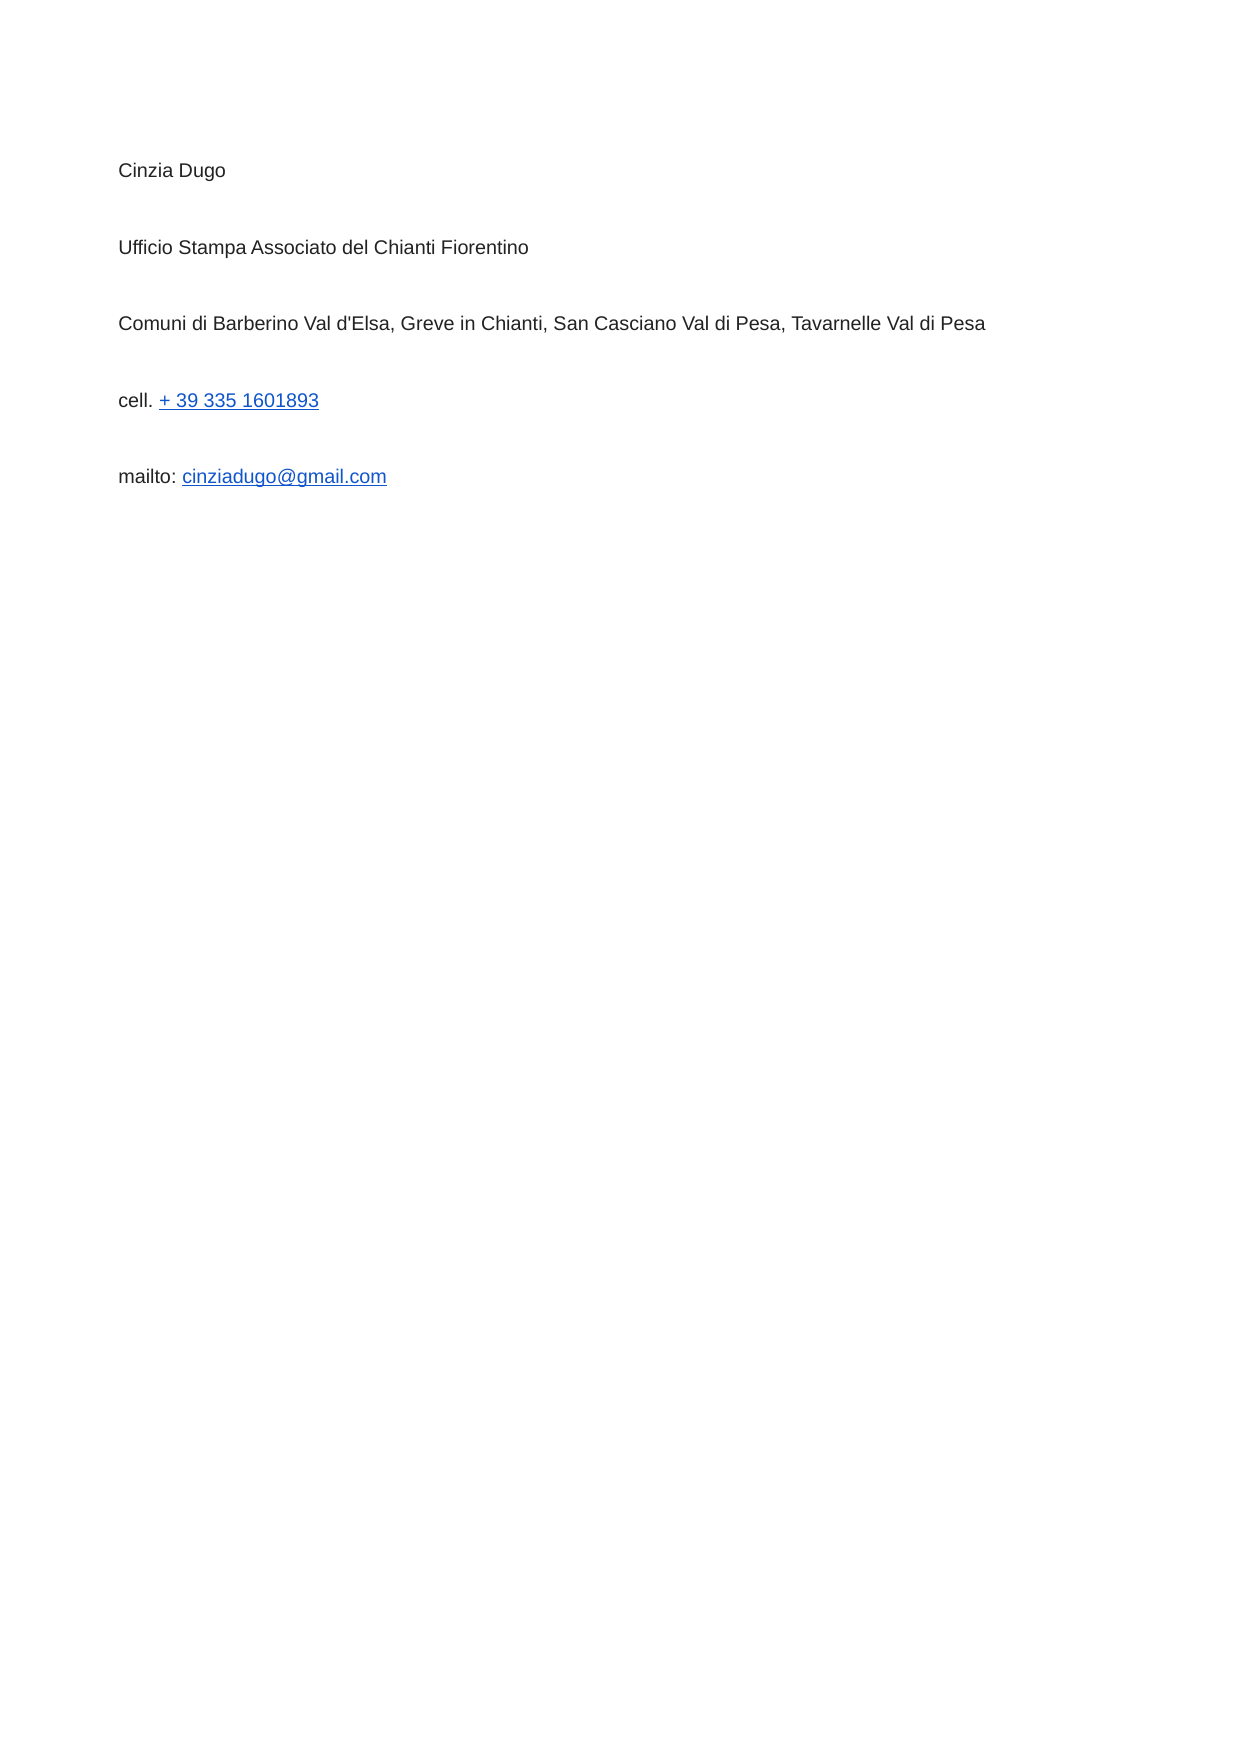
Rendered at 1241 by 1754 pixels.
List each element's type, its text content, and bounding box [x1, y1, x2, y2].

text Ufficio Stampa Associato del Chianti Fiorentino [118, 236, 1122, 258]
text mailto: cinziadugo@gmail.com [118, 465, 1122, 488]
text Cinzia Dugo [118, 159, 1122, 182]
text Comuni di Barberino Val d'Elsa, Greve in Chianti, San Casciano Val di Pesa, Tavarnelle Val di Pesa [118, 312, 1122, 335]
text cell. + 39 335 1601893 [118, 389, 1122, 411]
